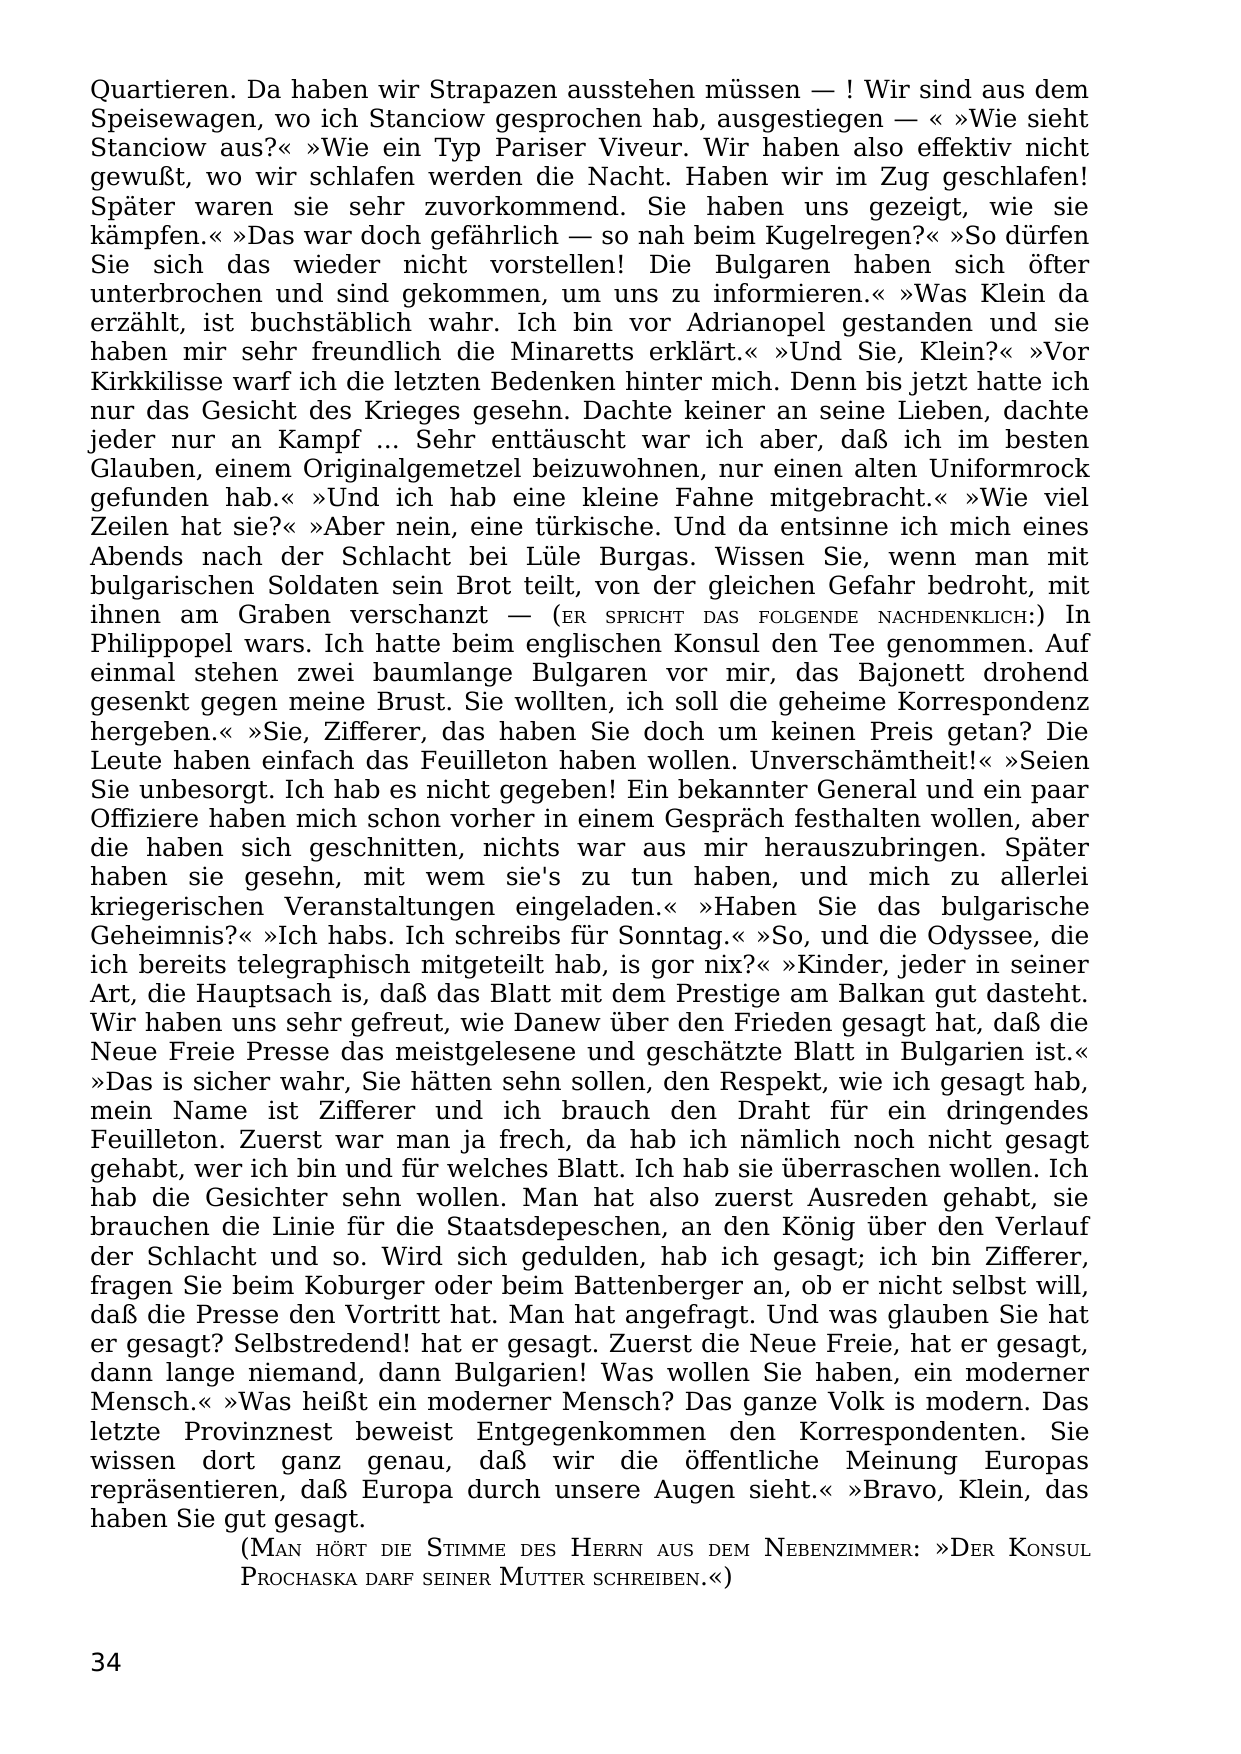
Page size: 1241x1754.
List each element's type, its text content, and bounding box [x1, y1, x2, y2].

text (Man hört die Stimme des Herrn aus dem Nebenzimmer: »Der Konsul Prochaska darf seiner Mutter schreiben.«) [240, 1533, 1091, 1592]
text Quartieren. Da haben wir Strapazen ausstehen müssen — ! Wir sind aus dem Speisewagen, wo ich Stanciow gesprochen hab, ausgestiegen — « »Wie sieht Stanciow aus?« »Wie ein Typ Pariser Viveur. Wir haben also effektiv nicht gewußt, wo wir schlafen werden die Nacht. Haben wir im Zug geschlafen! Später waren sie sehr zuvorkommend. Sie haben uns gezeigt, wie sie kämpfen.« »Das war doch gefährlich — so nah beim Kugelregen?« »So dürfen Sie sich das wieder nicht vorstellen! Die Bulgaren haben sich öfter unterbrochen und sind gekommen, um uns zu informieren.« »Was Klein da erzählt, ist buchstäblich wahr. Ich bin vor Adrianopel gestanden und sie haben mir sehr freundlich die Minaretts erklärt.« »Und Sie, Klein?« »Vor Kirkkilisse warf ich die letzten Bedenken hinter mich. Denn bis jetzt hatte ich nur das Gesicht des Krieges gesehn. Dachte keiner an seine Lieben, dachte jeder nur an Kampf ... Sehr enttäuscht war ich aber, daß ich im besten Glauben, einem Originalgemetzel beizuwohnen, nur einen alten Uniformrock gefunden hab.« »Und ich hab eine kleine Fahne mitgebracht.« »Wie viel Zeilen hat sie?« »Aber nein, eine türkische. Und da entsinne ich mich eines Abends nach der Schlacht bei Lüle Burgas. Wissen Sie, wenn man mit bulgarischen Soldaten sein Brot teilt, von der gleichen Gefahr bedroht, mit ihnen am Graben verschanzt — (er spricht das folgende nachdenklich:) In Philippopel wars. Ich hatte beim englischen Konsul den Tee genommen. Auf einmal stehen zwei baumlange Bulgaren vor mir, das Bajonett drohend gesenkt gegen meine Brust. Sie wollten, ich soll die geheime Korrespondenz hergeben.« »Sie, Zifferer, das haben Sie doch um keinen Preis getan? Die Leute haben einfach das Feuilleton haben wollen. Unverschämtheit!« »Seien Sie unbesorgt. Ich hab es nicht gegeben! Ein bekannter General und ein paar Offiziere haben mich schon vorher in einem Gespräch festhalten wollen, aber die haben sich geschnitten, nichts war aus mir herauszubringen. Später haben sie gesehn, mit wem sie's zu tun haben, und mich zu allerlei kriegerischen Veranstaltungen eingeladen.« »Haben Sie das bulgarische Geheimnis?« »Ich habs. Ich schreibs für Sonntag.« »So, und die Odyssee, die ich bereits telegraphisch mitgeteilt hab, is gor nix?« »Kinder, jeder in seiner Art, die Hauptsach is, daß das Blatt mit dem Prestige am Balkan gut dasteht. Wir haben uns sehr gefreut, wie Danew über den Frieden gesagt hat, daß die Neue Freie Presse das meistgelesene und geschätzte Blatt in Bulgarien ist.« »Das is sicher wahr, Sie hätten sehn sollen, den Respekt, wie ich gesagt hab, mein Name ist Zifferer und ich brauch den Draht für ein dringendes Feuilleton. Zuerst war man ja frech, da hab ich nämlich noch nicht gesagt gehabt, wer ich bin und für welches Blatt. Ich hab sie überraschen wollen. Ich hab die Gesichter sehn wollen. Man hat also zuerst Ausreden gehabt, sie brauchen die Linie für die Staatsdepeschen, an den König über den Verlauf der Schlacht und so. Wird sich gedulden, hab ich gesagt; ich bin Zifferer, fragen Sie beim Koburger oder beim Battenberger an, ob er nicht selbst will, daß die Presse den Vortritt hat. Man hat angefragt. Und was glauben Sie hat er gesagt? Selbstredend! hat er gesagt. Zuerst die Neue Freie, hat er gesagt, dann lange niemand, dann Bulgarien! Was wollen Sie haben, ein moderner Mensch.« »Was heißt ein moderner Mensch? Das ganze Volk is modern. Das letzte Provinznest beweist Entgegenkommen den Korrespondenten. Sie wissen dort ganz genau, daß wir die öffentliche Meinung Europas repräsentieren, daß Europa durch unsere Augen sieht.« »Bravo, Klein, das haben Sie gut gesagt. [90, 75, 1091, 1533]
